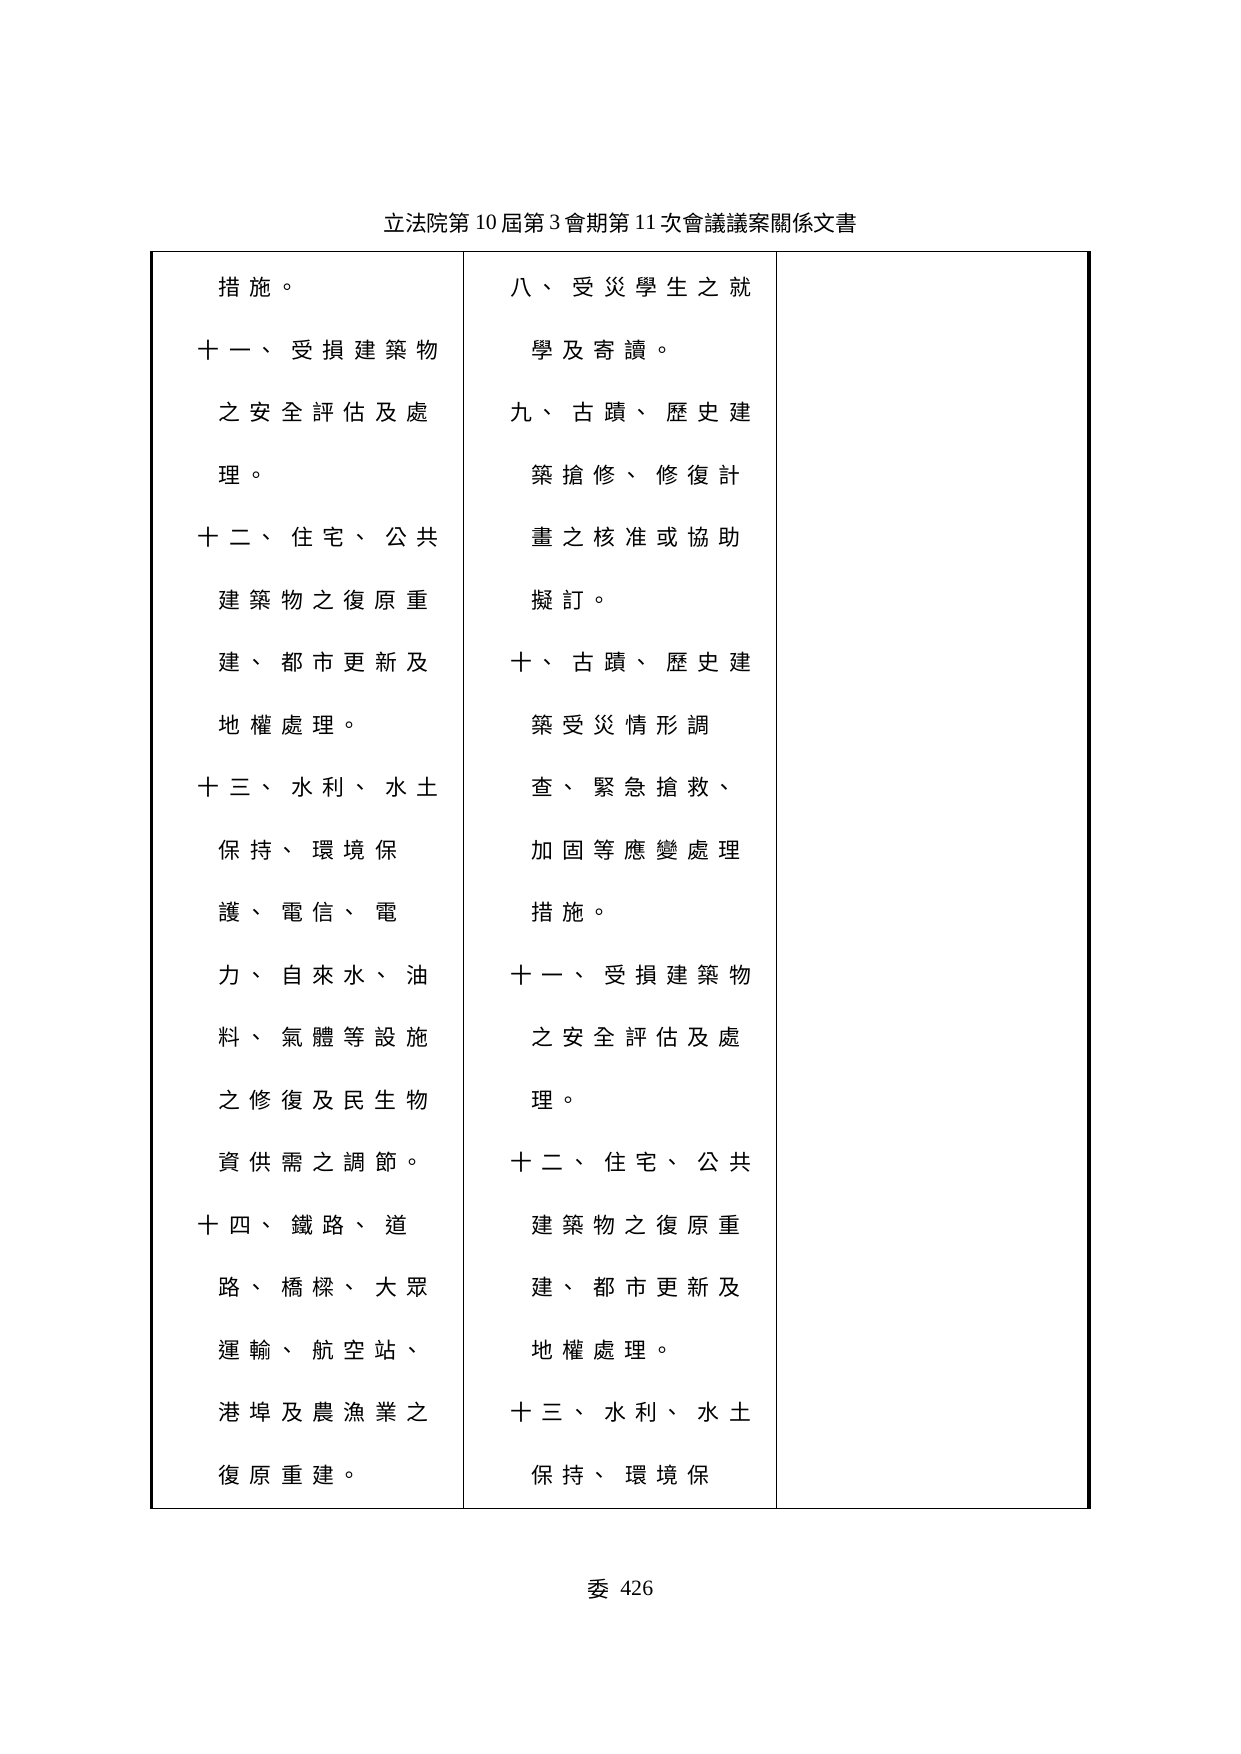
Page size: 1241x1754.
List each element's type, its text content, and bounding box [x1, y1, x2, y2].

table_cell 第三十六條 為實施災後復原重建，各級政府應依權責實施下列事項，並鼓勵民間團體及企業協助辦理： 一、災情、災區民眾需求之調查、統計、評估及分析。 二、災後復原重建綱領與計畫之訂定及實施。 三、志工之登記及分配。 四、捐贈物資、款項之分配與管理及救助金之發放。 五、傷亡者之善後照料、災區民眾之安置及災區秩序之維持。 六、衛生醫療、防疫及心理輔導。 七、學校廳舍及其附屬公共設施之復原重建。 八、受災學生之就學及寄讀。 九、古蹟、歷史建築搶修、修復計畫之核准或協助擬訂。 十、古蹟、歷史建築受災情形調查、緊急搶救、加固等應變處理措施。 十一、受損建築物之安全評估及處理。 十二、住宅、公共建築物之復原重建、都市更新及地權處理。 十三、水利、水土保持、環境保護、電信、電力、自來水、油料、氣體等設施之修復及民生物資供需之調節。 十四、鐵路、道路、橋樑、大眾運輸、航空站、港埠及農漁業之復原重建。 十五、環境消毒與廢棄物之清除及處理。 十六、受災民眾之就業服務及產業重建。 十七、受傷動物醫療照護、安置、收容、安樂死與野放。 十八、其他有關災後復原重建事項。 前項所定復原重建事項，各級政府應依權責列入各該災害防救計畫。 公共事業應依其災害防救業務計畫，實施有關災後復原重建事項。 [153, 252, 463, 1508]
table_cell [777, 252, 1087, 1508]
table_cell 八、受災學生之就學及寄讀。 九、古蹟、歷史建築搶修、修復計畫之核准或協助擬訂。 十、古蹟、歷史建築受災情形調查、緊急搶救、加固等應變處理措施。 十一、受損建築物之安全評估及處理。 十二、住宅、公共建築物之復原重建、都市更新及地權處理。 十三、水利、水土保持、環境保 [464, 252, 776, 1508]
